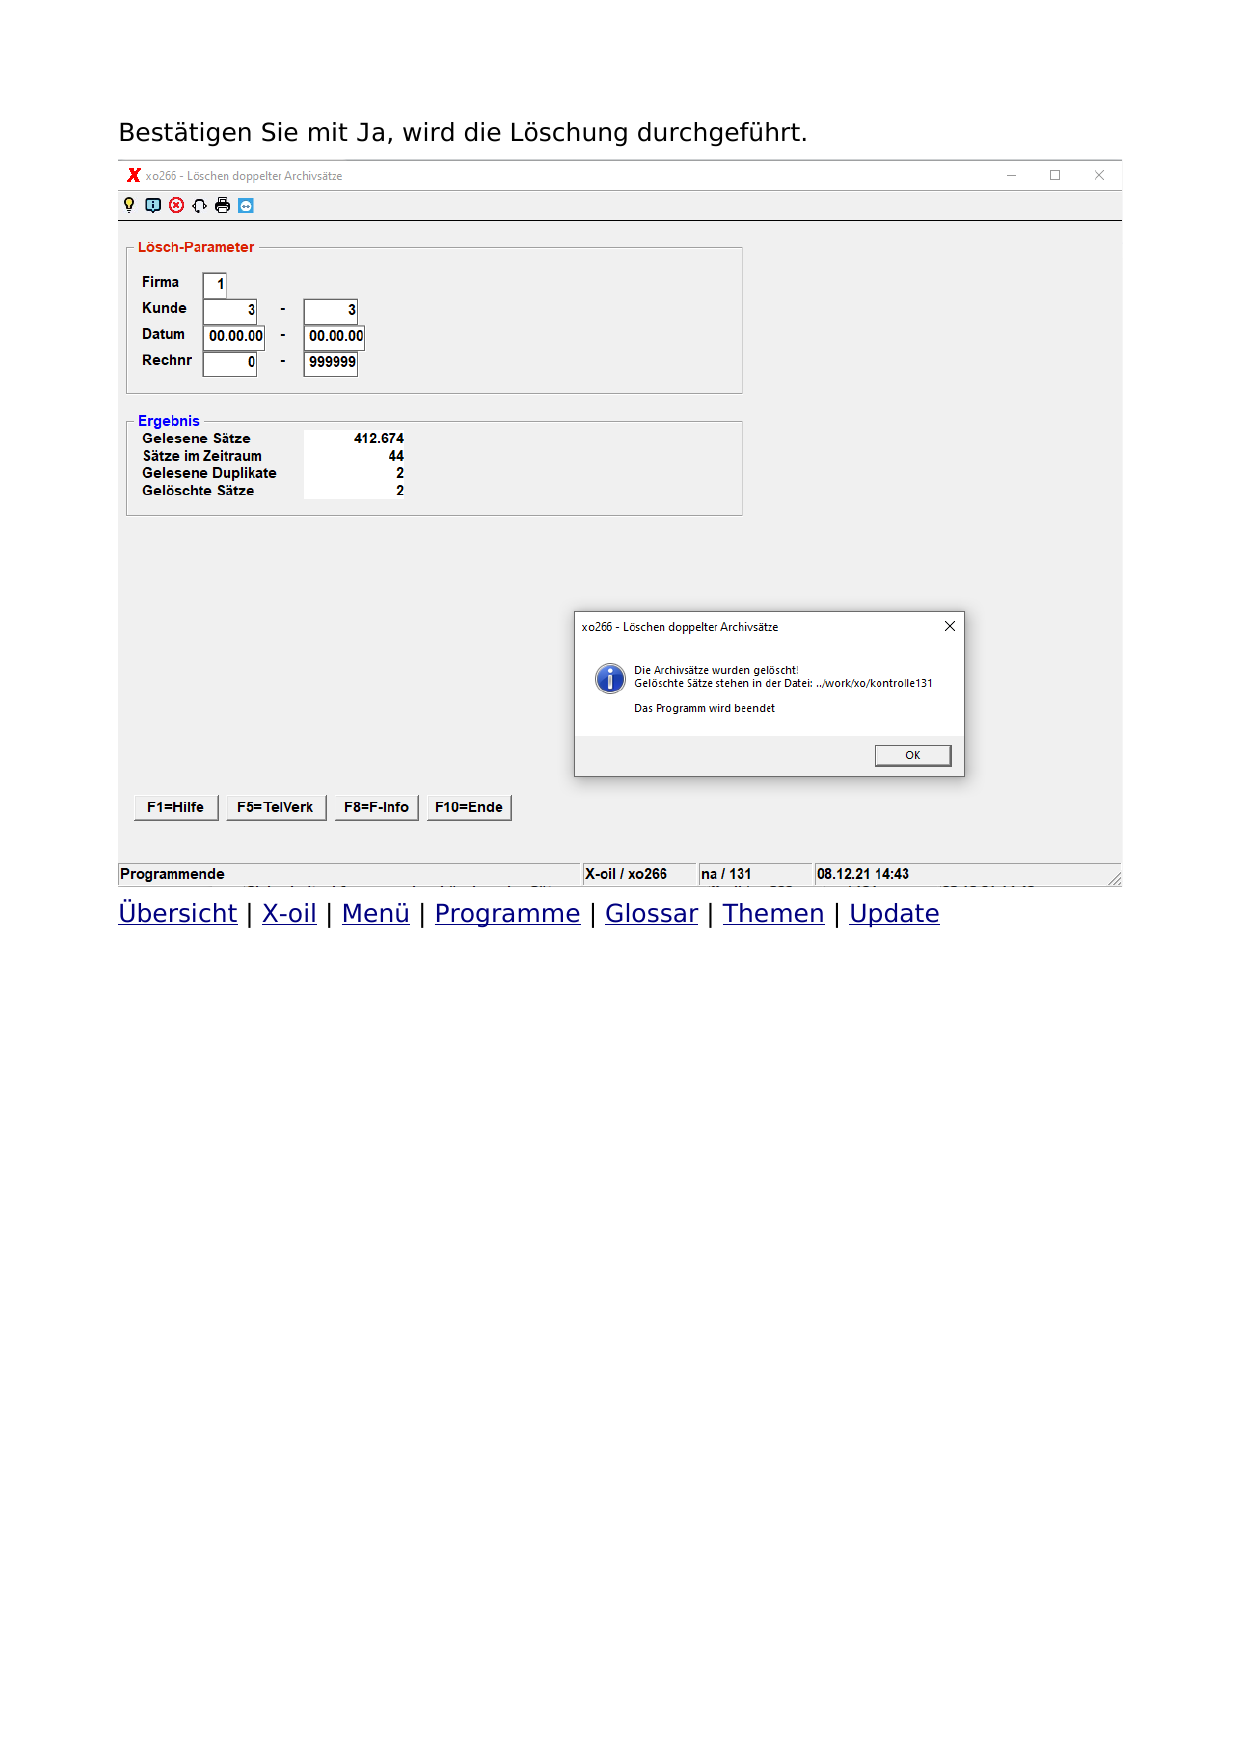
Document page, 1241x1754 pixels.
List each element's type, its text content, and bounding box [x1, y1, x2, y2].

text Übersicht | X-oil | Menü | Programme | Glossar | Themen | Update [118, 899, 1122, 928]
picture [118, 159, 1123, 887]
text Bestätigen Sie mit Ja, wird die Löschung durchgeführt. [118, 118, 1122, 147]
